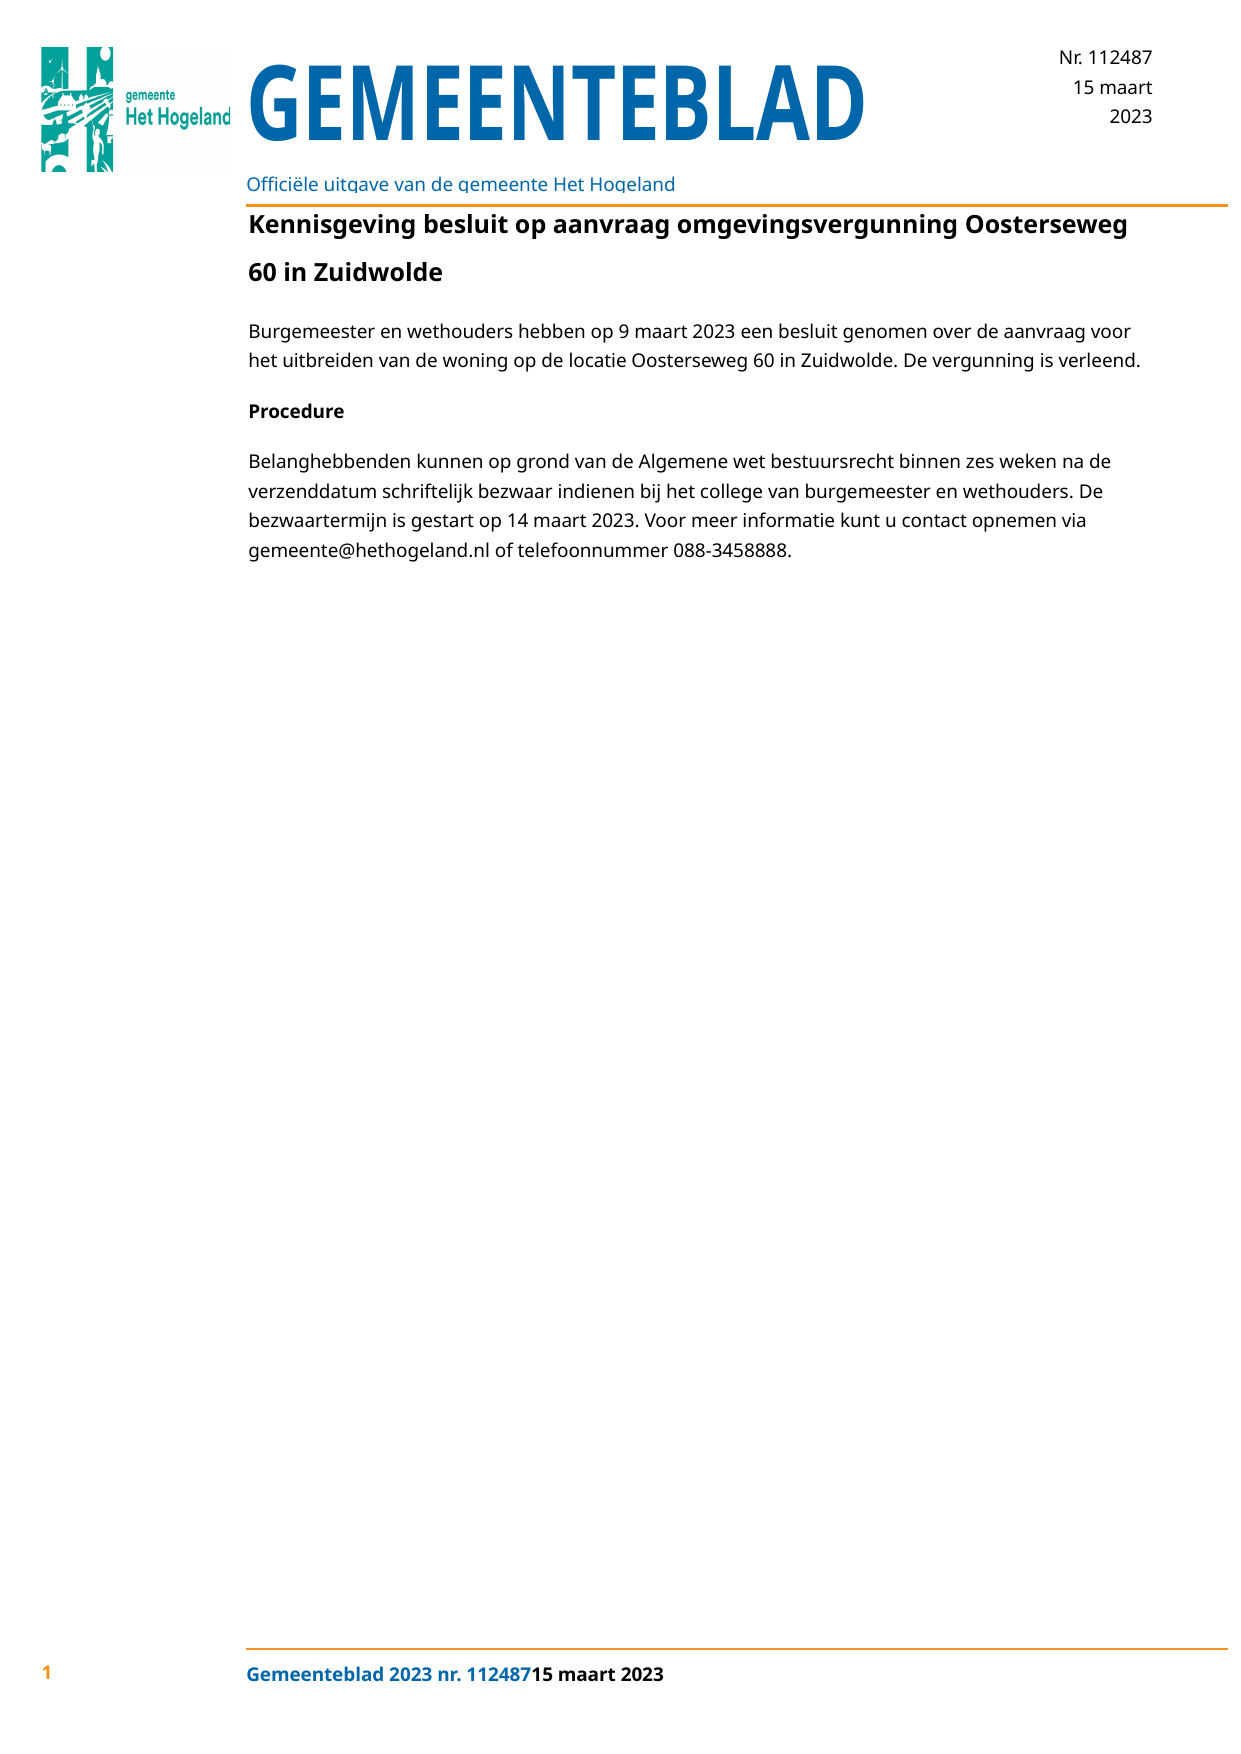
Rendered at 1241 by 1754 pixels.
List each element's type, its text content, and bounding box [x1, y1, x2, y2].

text Procedure [248, 398, 1152, 424]
text Kennisgeving besluit op aanvraag omgevingsvergunning Oosterseweg 60 in Zuidwolde [248, 207, 1152, 288]
picture [41, 47, 231, 172]
text Belanghebbenden kunnen op grond van de Algemene wet bestuursrecht binnen zes weken na de verzenddatum schriftelijk bezwaar indienen bij het college van burgemeester en wethouders. De bezwaartermijn is gestart op 14 maart 2023. Voor meer informatie kunt u contact opnemen via gemeente@hethogeland.nl of telefoonnummer 088-3458888. [248, 448, 1152, 563]
text Burgemeester en wethouders hebben op 9 maart 2023 een besluit genomen over de aanvraag voor het uitbreiden van de woning op de locatie Oosterseweg 60 in Zuidwolde. De vergunning is verleend. [248, 318, 1152, 373]
